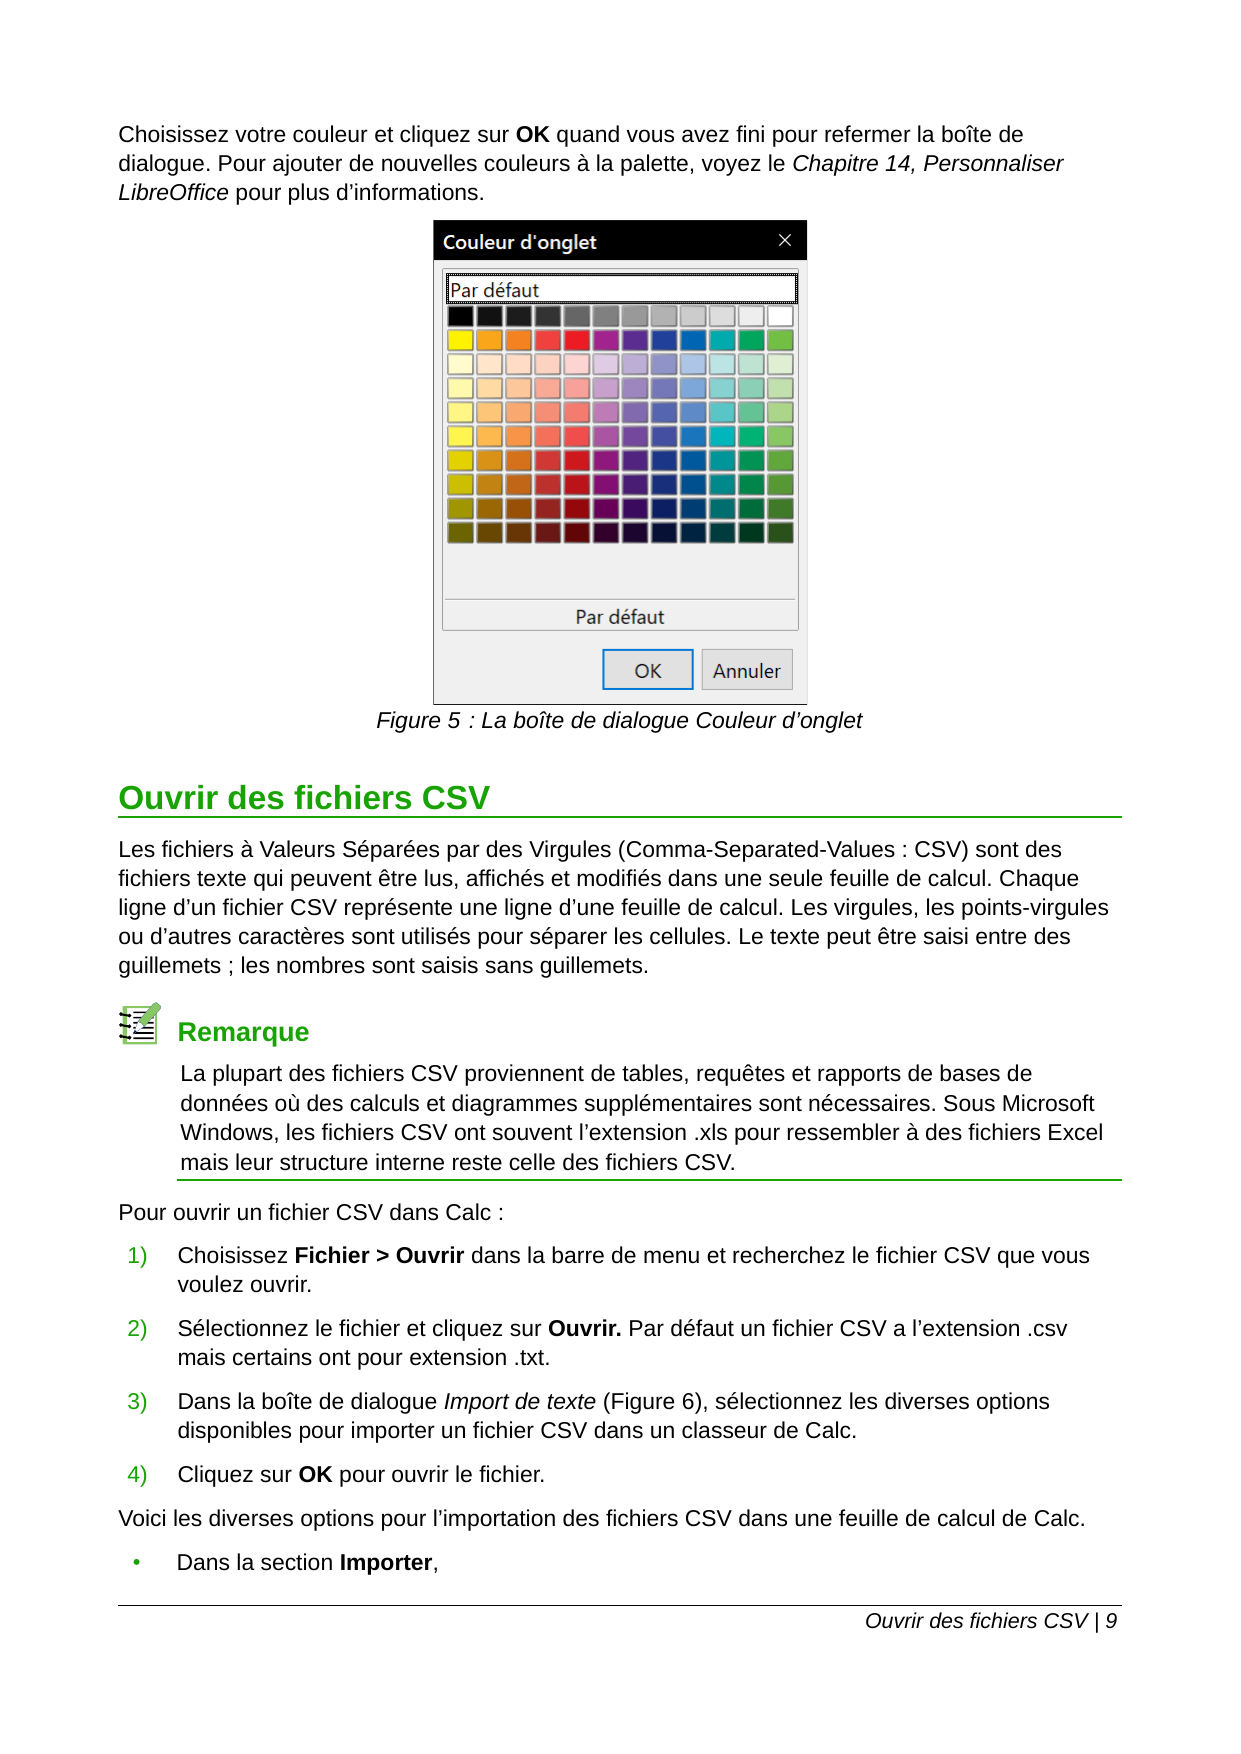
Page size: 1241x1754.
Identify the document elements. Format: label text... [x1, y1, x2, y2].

list Dans la boîte de dialogue Import de texte (Figure 6), sélectionnez les diverses options disponibles pour importer un fichier CSV dans un classeur de Calc. [148, 1385, 1122, 1444]
picture [433, 220, 808, 705]
text Les fichiers à Valeurs Séparées par des Virgules (Comma-Separated-Values : CSV) sont des fichiers texte qui peuvent être lus, affichés et modifiés dans une seule feuille de calcul. Chaque ligne d’un fichier CSV représente une ligne d’une feuille de calcul. Les virgules, les points-virgules ou d’autres caractères sont utilisés pour séparer les cellules. Le texte peut être saisi entre des guillemets ; les nombres sont saisis sans guillemets. [118, 833, 1122, 979]
text Pour ouvrir un fichier CSV dans Calc : [118, 1196, 1122, 1225]
list Choisissez Fichier > Ouvrir dans la barre de menu et recherchez le fichier CSV que vous voulez ouvrir. [148, 1239, 1122, 1298]
text Choisissez votre couleur et cliquez sur OK quand vous avez fini pour refermer la boîte de dialogue. Pour ajouter de nouvelles couleurs à la palette, voyez le Chapitre 14, Personnaliser LibreOffice pour plus d’informations. [118, 118, 1122, 206]
list Sélectionnez le fichier et cliquez sur Ouvrir. Par défaut un fichier CSV a l’extension .csv mais certains ont pour extension .txt. [148, 1312, 1122, 1371]
list Cliquez sur OK pour ouvrir le fichier. [148, 1458, 1122, 1487]
list Dans la section Importer, [133, 1546, 1122, 1575]
text Voici les diverses options pour l’importation des fichiers CSV dans une feuille de calcul de Calc. [118, 1502, 1122, 1531]
text Figure 5 : La boîte de dialogue Couleur d’onglet [118, 704, 1122, 734]
subtitle Ouvrir des fichiers CSV [118, 778, 1122, 816]
list Remarque [118, 1001, 1122, 1048]
text La plupart des fichiers CSV proviennent de tables, requêtes et rapports de bases de données où des calculs et diagrammes supplémentaires sont nécessaires. Sous Microsoft Windows, les fichiers CSV ont souvent l’extension .xls pour ressembler à des fichiers Excel mais leur structure interne reste celle des fichiers CSV. [177, 1055, 1122, 1179]
